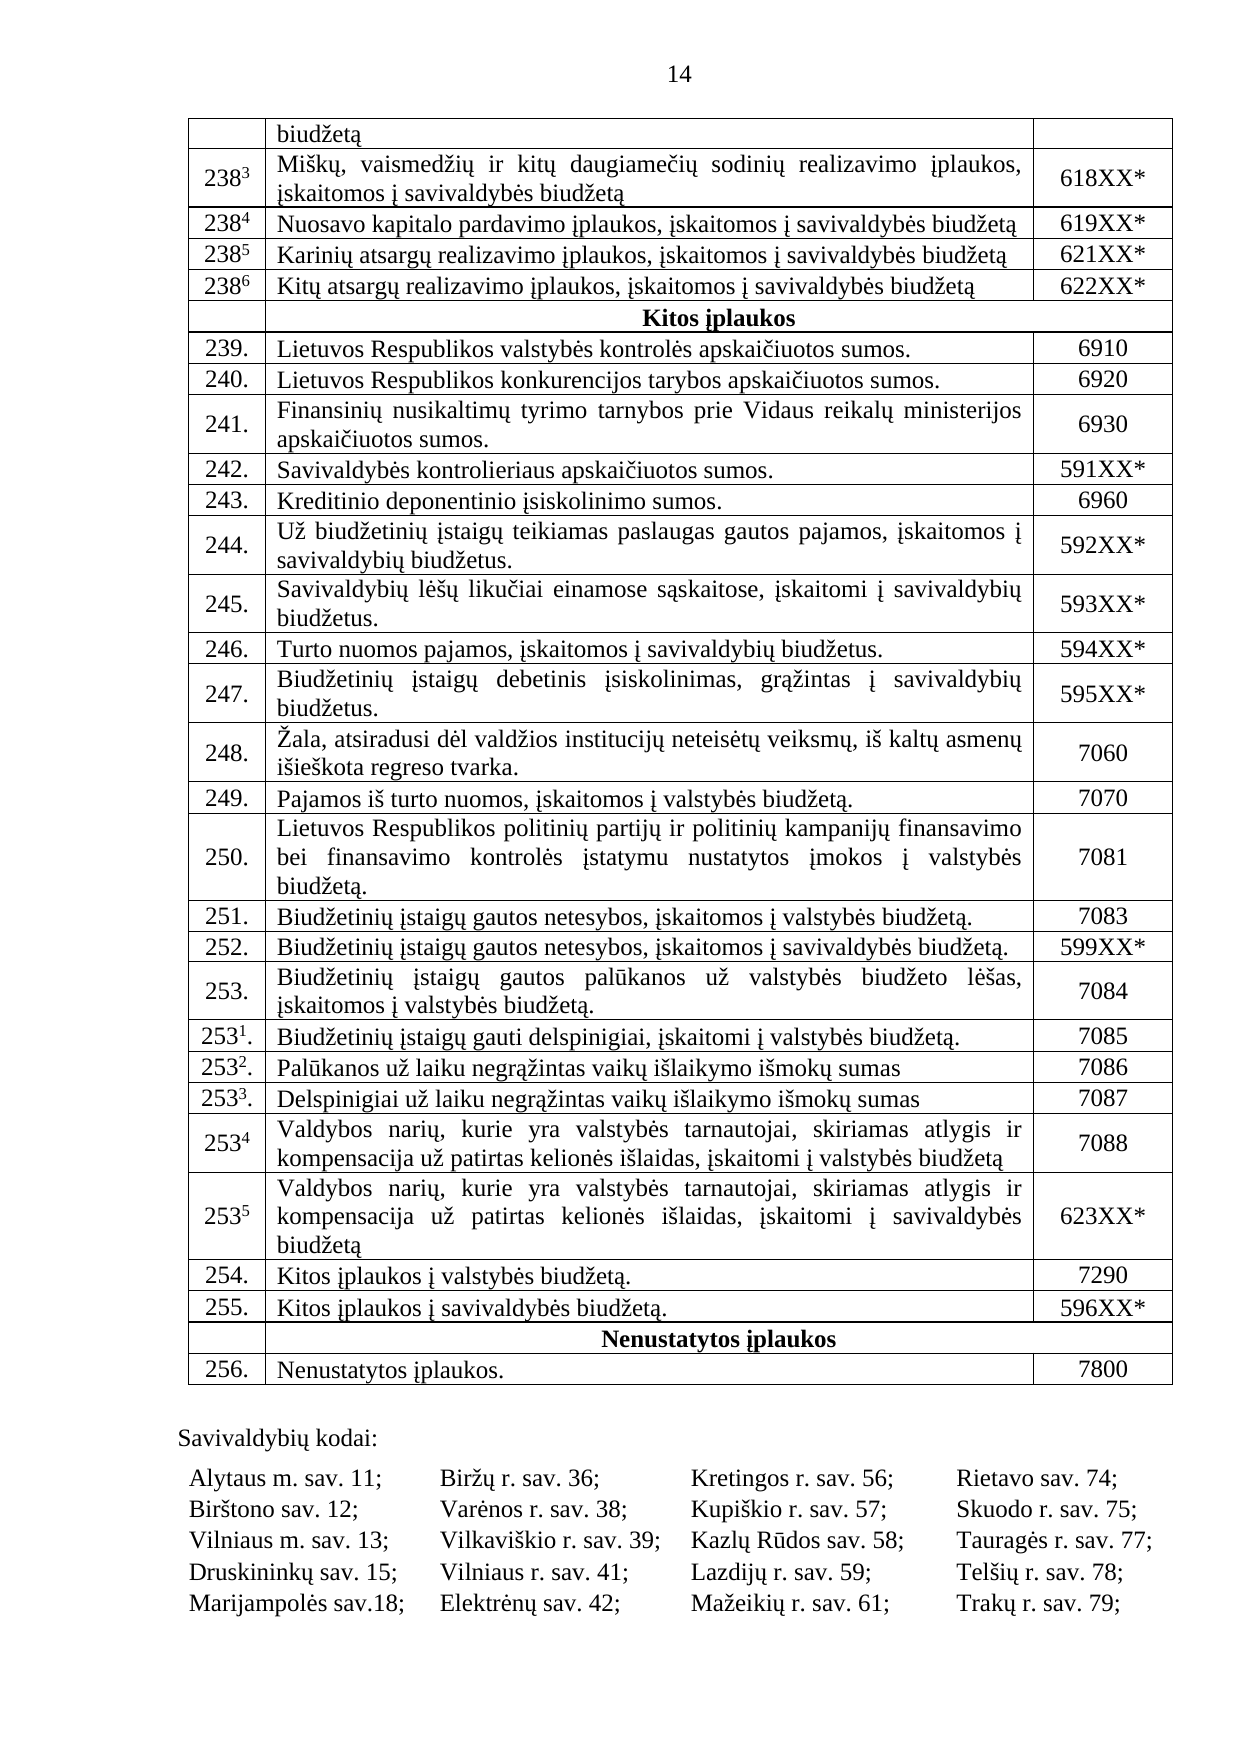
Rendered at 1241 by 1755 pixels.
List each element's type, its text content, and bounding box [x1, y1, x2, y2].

table_cell Lietuvos Respublikos konkurencijos tarybos apskaičiuotos sumos. [266, 364, 1033, 394]
table_cell 255. [189, 1291, 265, 1321]
table_cell 6920 [1034, 364, 1172, 394]
table_cell Nenustatytos įplaukos [266, 1323, 1172, 1353]
table_cell Lietuvos Respublikos politinių partijų ir politinių kampanijų finansavimo bei finansavimo kontrolės įstatymu nustatytos įmokos į valstybės biudžetą. [266, 814, 1033, 900]
table_cell Savivaldybės kontrolieriaus apskaičiuotos sumos. [266, 454, 1033, 484]
table_cell biudžetą [266, 119, 1033, 148]
table_cell 594XX* [1034, 633, 1172, 663]
table_cell 254. [189, 1260, 265, 1290]
table_cell [189, 119, 265, 148]
table_cell 7290 [1034, 1260, 1172, 1290]
table_cell Turto nuomos pajamos, įskaitomos į savivaldybių biudžetus. [266, 633, 1033, 663]
table_cell Žala, atsiradusi dėl valdžios institucijų neteisėtų veiksmų, iš kaltų asmenų išieškota regreso tvarka. [266, 723, 1033, 781]
table_cell 256. [189, 1354, 265, 1384]
table_cell Kreditinio deponentinio įsiskolinimo sumos. [266, 485, 1033, 515]
table_cell Palūkanos už laiku negrąžintas vaikų išlaikymo išmokų sumas [266, 1052, 1033, 1082]
table_cell [189, 301, 265, 331]
table_cell 599XX* [1034, 932, 1172, 961]
table_cell Miškų, vaismedžių ir kitų daugiamečių sodinių realizavimo įplaukos, įskaitomos į savivaldybės biudžetą [266, 149, 1033, 206]
table_cell 619XX* [1034, 208, 1172, 238]
table_cell Valdybos narių, kurie yra valstybės tarnautojai, skiriamas atlygis ir kompensacija už patirtas kelionės išlaidas, įskaitomi į valstybės biudžetą [266, 1114, 1033, 1172]
table_cell Trakų r. sav. 79; [945, 1587, 1240, 1618]
table_header Alytaus m. sav. 11; [177, 1462, 428, 1493]
table_cell 2535 [189, 1173, 265, 1259]
table_cell Tauragės r. sav. 77; [945, 1524, 1240, 1555]
table_cell Karinių atsargų realizavimo įplaukos, įskaitomos į savivaldybės biudžetą [266, 239, 1033, 269]
table_cell 623XX* [1034, 1173, 1172, 1259]
table_cell 247. [189, 664, 265, 722]
table_cell 250. [189, 814, 265, 900]
table_cell 240. [189, 364, 265, 394]
table_cell 2385 [189, 239, 265, 269]
table_cell 595XX* [1034, 664, 1172, 722]
table_cell 2531. [189, 1020, 265, 1051]
table_cell Marijampolės sav.18; [177, 1587, 428, 1618]
table_cell 591XX* [1034, 454, 1172, 484]
table_header Biržų r. sav. 36; [428, 1462, 679, 1493]
table_cell Mažeikių r. sav. 61; [679, 1587, 945, 1618]
table_cell Druskininkų sav. 15; [177, 1555, 428, 1587]
table_cell [189, 1323, 265, 1353]
table_cell 7070 [1034, 782, 1172, 812]
table_cell Kazlų Rūdos sav. 58; [679, 1524, 945, 1555]
table_cell Savivaldybių lėšų likučiai einamose sąskaitose, įskaitomi į savivaldybių biudžetus. [266, 575, 1033, 632]
table_cell 596XX* [1034, 1291, 1172, 1321]
table_cell Nenustatytos įplaukos. [266, 1354, 1033, 1384]
table_cell Telšių r. sav. 78; [945, 1555, 1240, 1587]
table_header Kretingos r. sav. 56; [679, 1462, 945, 1493]
table_cell 592XX* [1034, 516, 1172, 573]
table_cell Pajamos iš turto nuomos, įskaitomos į valstybės biudžetą. [266, 782, 1033, 812]
table_cell 593XX* [1034, 575, 1172, 632]
table_cell 249. [189, 782, 265, 812]
table_cell 7800 [1034, 1354, 1172, 1384]
table_header Rietavo sav. 74; [945, 1462, 1240, 1493]
table_cell 239. [189, 333, 265, 363]
table_cell 622XX* [1034, 270, 1172, 300]
table_cell Kupiškio r. sav. 57; [679, 1493, 945, 1524]
table_cell Biudžetinių įstaigų debetinis įsiskolinimas, grąžintas į savivaldybių biudžetus. [266, 664, 1033, 722]
table_cell Kitos įplaukos į savivaldybės biudžetą. [266, 1291, 1033, 1321]
table_cell 2532. [189, 1052, 265, 1082]
table_cell 6960 [1034, 485, 1172, 515]
table_cell Finansinių nusikaltimų tyrimo tarnybos prie Vidaus reikalų ministerijos apskaičiuotos sumos. [266, 395, 1033, 452]
table_cell 7081 [1034, 814, 1172, 900]
table_cell Birštono sav. 12; [177, 1493, 428, 1524]
table_cell 244. [189, 516, 265, 573]
table_cell 618XX* [1034, 149, 1172, 206]
table_cell 7083 [1034, 901, 1172, 931]
table_cell 2386 [189, 270, 265, 300]
table_cell Biudžetinių įstaigų gauti delspinigiai, įskaitomi į valstybės biudžetą. [266, 1020, 1033, 1051]
table_cell Delspinigiai už laiku negrąžintas vaikų išlaikymo išmokų sumas [266, 1083, 1033, 1113]
table_cell 251. [189, 901, 265, 931]
table_cell Kitų atsargų realizavimo įplaukos, įskaitomos į savivaldybės biudžetą [266, 270, 1033, 300]
table_cell Nuosavo kapitalo pardavimo įplaukos, įskaitomos į savivaldybės biudžetą [266, 208, 1033, 238]
table_cell 7088 [1034, 1114, 1172, 1172]
table_cell Kitos įplaukos į valstybės biudžetą. [266, 1260, 1033, 1290]
table_cell Elektrėnų sav. 42; [428, 1587, 679, 1618]
table_cell Vilniaus m. sav. 13; [177, 1524, 428, 1555]
table_cell Kitos įplaukos [266, 301, 1172, 331]
table_cell Vilkaviškio r. sav. 39; [428, 1524, 679, 1555]
table_cell 2383 [189, 149, 265, 206]
table_cell Vilniaus r. sav. 41; [428, 1555, 679, 1587]
table_cell 7085 [1034, 1020, 1172, 1051]
table_cell 7086 [1034, 1052, 1172, 1082]
table_cell [1034, 119, 1172, 148]
table_cell 253. [189, 962, 265, 1019]
table_cell 248. [189, 723, 265, 781]
table_cell Biudžetinių įstaigų gautos palūkanos už valstybės biudžeto lėšas, įskaitomos į valstybės biudžetą. [266, 962, 1033, 1019]
text Savivaldybių kodai: [177, 1423, 1181, 1452]
table_cell 2534 [189, 1114, 265, 1172]
table_cell 242. [189, 454, 265, 484]
table_cell 7060 [1034, 723, 1172, 781]
table_cell 2533. [189, 1083, 265, 1113]
table_cell 246. [189, 633, 265, 663]
table_cell Lietuvos Respublikos valstybės kontrolės apskaičiuotos sumos. [266, 333, 1033, 363]
table_cell Biudžetinių įstaigų gautos netesybos, įskaitomos į valstybės biudžetą. [266, 901, 1033, 931]
table_cell 7084 [1034, 962, 1172, 1019]
table_cell 6930 [1034, 395, 1172, 452]
table_cell Valdybos narių, kurie yra valstybės tarnautojai, skiriamas atlygis ir kompensacija už patirtas kelionės išlaidas, įskaitomi į savivaldybės biudžetą [266, 1173, 1033, 1259]
table_cell Biudžetinių įstaigų gautos netesybos, įskaitomos į savivaldybės biudžetą. [266, 932, 1033, 961]
table_cell 252. [189, 932, 265, 961]
table_cell 6910 [1034, 333, 1172, 363]
table_cell 7087 [1034, 1083, 1172, 1113]
table_cell 241. [189, 395, 265, 452]
table_cell 245. [189, 575, 265, 632]
table_cell 621XX* [1034, 239, 1172, 269]
table_cell Lazdijų r. sav. 59; [679, 1555, 945, 1587]
table_cell 2384 [189, 208, 265, 238]
table_cell 243. [189, 485, 265, 515]
table_cell Skuodo r. sav. 75; [945, 1493, 1240, 1524]
table_cell Už biudžetinių įstaigų teikiamas paslaugas gautos pajamos, įskaitomos į savivaldybių biudžetus. [266, 516, 1033, 573]
table_cell Varėnos r. sav. 38; [428, 1493, 679, 1524]
